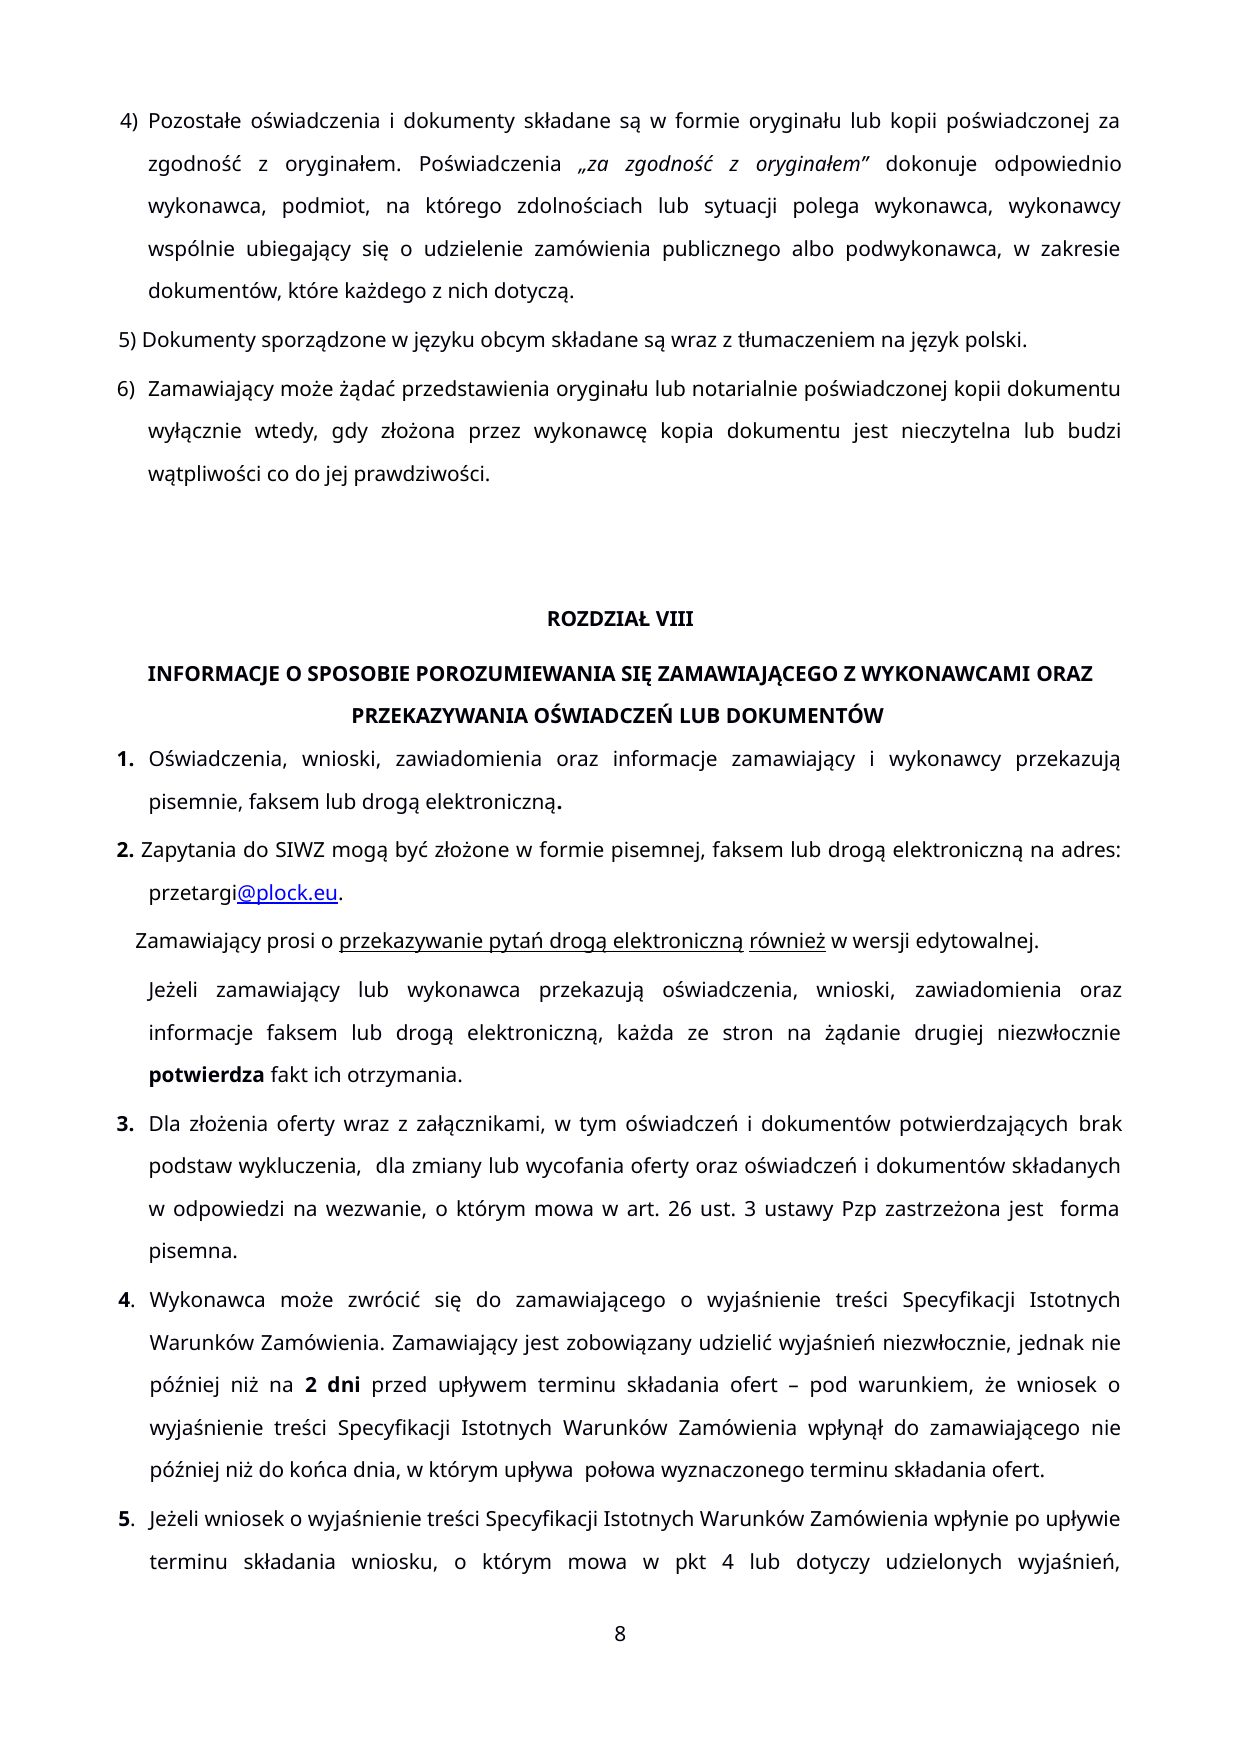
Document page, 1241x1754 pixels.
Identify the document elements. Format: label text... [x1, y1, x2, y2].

text INFORMACJE O SPOSOBIE POROZUMIEWANIA SIĘ ZAMAWIAJĄCEGO Z WYKONAWCAMI ORAZ PRZEKAZYWANIA OŚWIADCZEŃ LUB DOKUMENTÓW [118, 659, 1122, 730]
text 4. Wykonawca może zwrócić się do zamawiającego o wyjaśnienie treści Specyfikacji Istotnych Warunków Zamówienia. Zamawiający jest zobowiązany udzielić wyjaśnień niezwłocznie, jednak nie później niż na 2 dni przed upływem terminu składania ofert – pod warunkiem, że wniosek o wyjaśnienie treści Specyfikacji Istotnych Warunków Zamówienia wpłynął do zamawiającego nie później niż do końca dnia, w którym upływa połowa wyznaczonego terminu składania ofert. [118, 1285, 1122, 1484]
text ROZDZIAŁ VIII [118, 604, 1122, 633]
text Jeżeli zamawiający lub wykonawca przekazują oświadczenia, wnioski, zawiadomienia oraz informacje faksem lub drogą elektroniczną, każda ze stron na żądanie drugiej niezwłocznie potwierdza fakt ich otrzymania. [116, 975, 1122, 1089]
text 6) Zamawiający może żądać przedstawienia oryginału lub notarialnie poświadczonej kopii dokumentu wyłącznie wtedy, gdy złożona przez wykonawcę kopia dokumentu jest nieczytelna lub budzi wątpliwości co do jej prawdziwości. [117, 374, 1122, 487]
text Zamawiający prosi o przekazywanie pytań drogą elektroniczną również w wersji edytowalnej. [119, 927, 1122, 955]
text 4) Pozostałe oświadczenia i dokumenty składane są w formie oryginału lub kopii poświadczonej za zgodność z oryginałem. Poświadczenia „za zgodność z oryginałem” dokonuje odpowiednio wykonawca, podmiot, na którego zdolnościach lub sytuacji polega wykonawca, wykonawcy wspólnie ubiegający się o udzielenie zamówienia publicznego albo podwykonawca, w zakresie dokumentów, które każdego z nich dotyczą. [120, 106, 1122, 305]
text 5) Dokumenty sporządzone w języku obcym składane są wraz z tłumaczeniem na język polski. [118, 325, 1122, 354]
text 2. Zapytania do SIWZ mogą być złożone w formie pisemnej, faksem lub drogą elektroniczną na adres: przetargi@plock.eu. [116, 835, 1122, 906]
text 5. Jeżeli wniosek o wyjaśnienie treści Specyfikacji Istotnych Warunków Zamówienia wpłynie po upływie terminu składania wniosku, o którym mowa w pkt 4 lub dotyczy udzielonych wyjaśnień, [118, 1504, 1122, 1575]
text 1. Oświadczenia, wnioski, zawiadomienia oraz informacje zamawiający i wykonawcy przekazują pisemnie, faksem lub drogą elektroniczną. [116, 744, 1122, 815]
text 3. Dla złożenia oferty wraz z załącznikami, w tym oświadczeń i dokumentów potwierdzających brak podstaw wykluczenia, dla zmiany lub wycofania oferty oraz oświadczeń i dokumentów składanych w odpowiedzi na wezwanie, o którym mowa w art. 26 ust. 3 ustawy Pzp zastrzeżona jest forma pisemna. [116, 1109, 1122, 1265]
